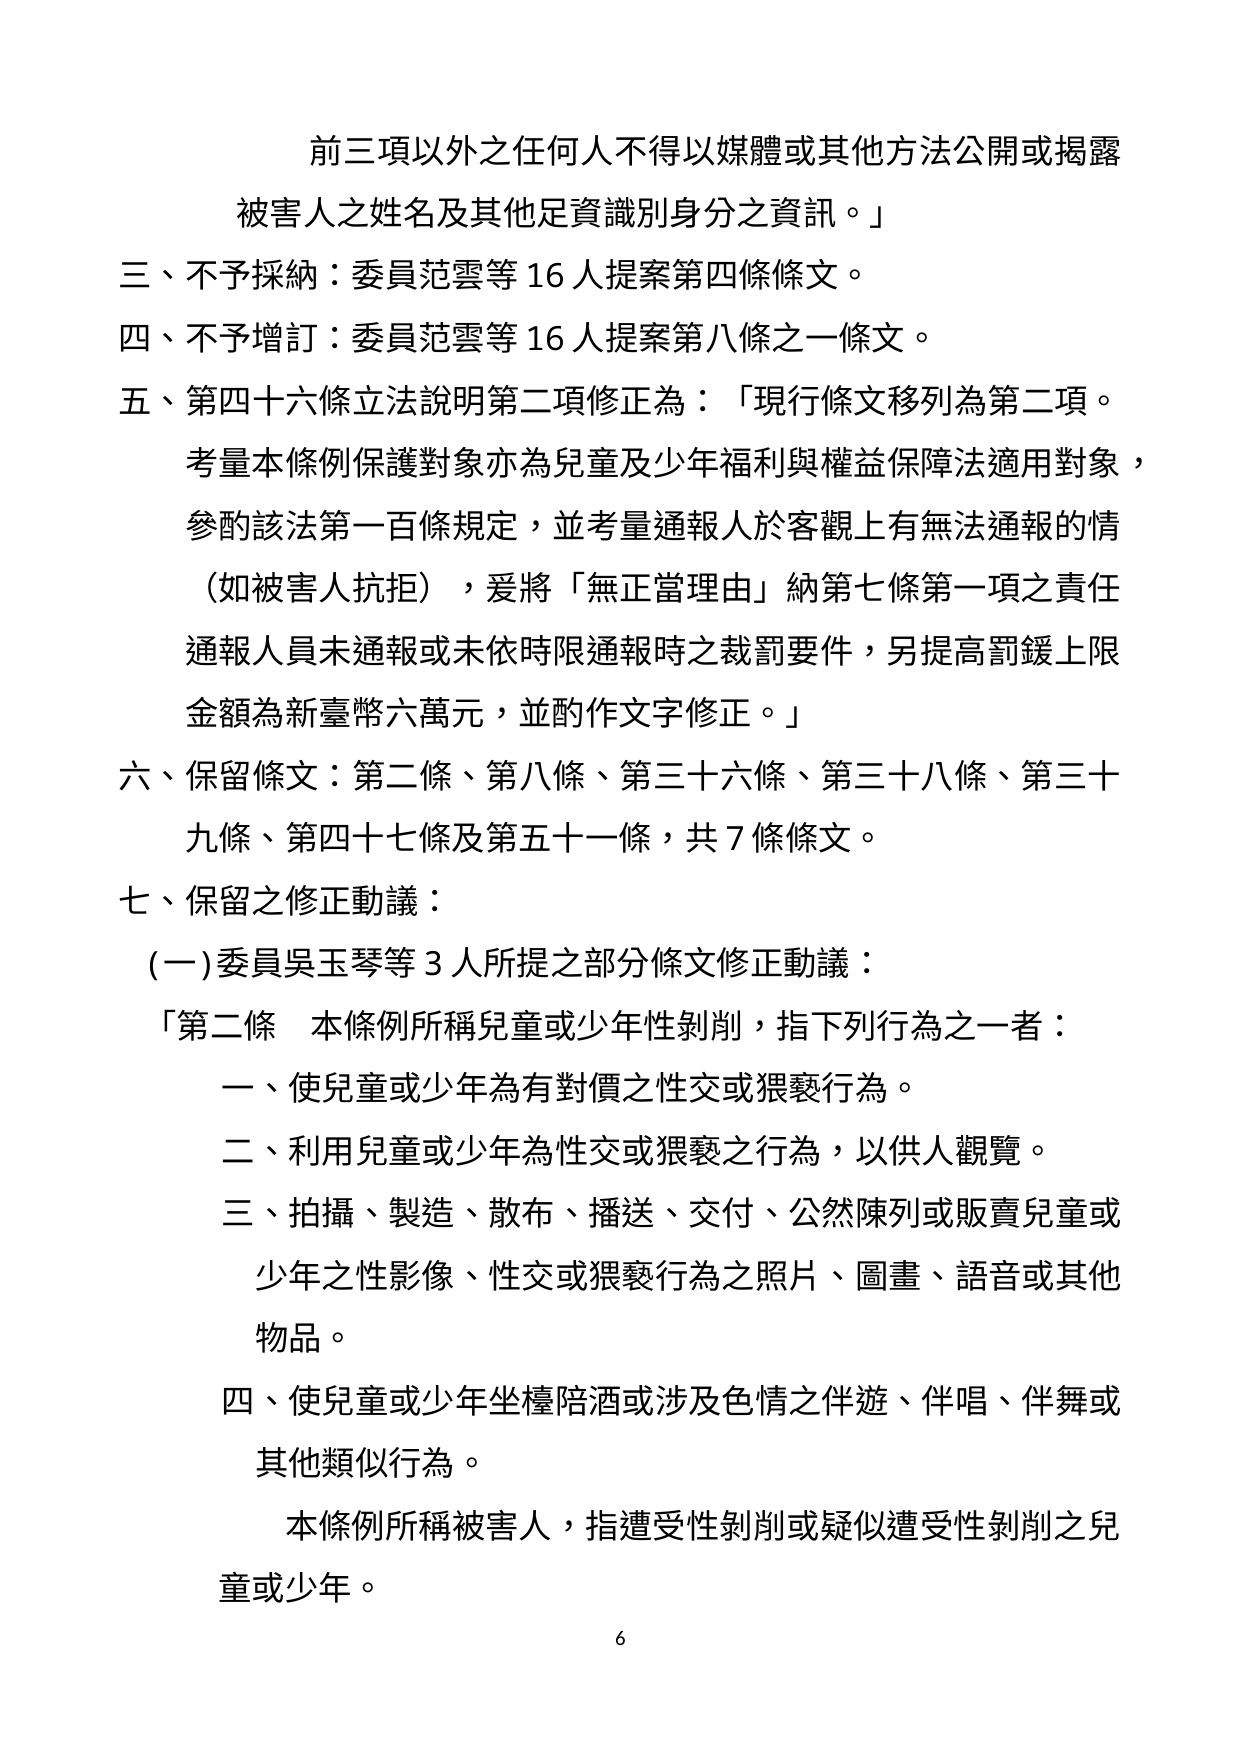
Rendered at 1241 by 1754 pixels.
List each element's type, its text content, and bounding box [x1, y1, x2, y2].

text 七、保留之修正動議： [118, 857, 1122, 919]
text 六、保留條文：第二條、第八條、第三十六條、第三十八條、第三十九條、第四十七條及第五十一條，共7條條文。 [118, 732, 1122, 857]
text (一)委員吳玉琴等3人所提之部分條文修正動議： [143, 919, 1122, 982]
text 二、利用兒童或少年為性交或猥褻之行為，以供人觀覽。 [221, 1107, 1122, 1169]
text 一、使兒童或少年為有對價之性交或猥褻行為。 [221, 1044, 1122, 1107]
text 四、使兒童或少年坐檯陪酒或涉及色情之伴遊、伴唱、伴舞或其他類似行為。 [221, 1357, 1122, 1482]
text 五、第四十六條立法說明第二項修正為：「現行條文移列為第二項。考量本條例保護對象亦為兒童及少年福利與權益保障法適用對象，參酌該法第一百條規定，並考量通報人於客觀上有無法通報的情（如被害人抗拒），爰將「無正當理由」納第七條第一項之責任通報人員未通報或未依時限通報時之裁罰要件，另提高罰鍰上限金額為新臺幣六萬元，並酌作文字修正。」 [118, 357, 1122, 732]
text 三、不予採納：委員范雲等16人提案第四條條文。 [118, 232, 1122, 294]
text 「第二條 本條例所稱兒童或少年性剝削，指下列行為之一者： [143, 982, 1122, 1044]
text 前三項以外之任何人不得以媒體或其他方法公開或揭露被害人之姓名及其他足資識別身分之資訊。」 [236, 107, 1122, 232]
text 本條例所稱被害人，指遭受性剝削或疑似遭受性剝削之兒童或少年。 [218, 1482, 1122, 1607]
text 四、不予增訂：委員范雲等16人提案第八條之一條文。 [118, 294, 1122, 357]
text 三、拍攝、製造、散布、播送、交付、公然陳列或販賣兒童或少年之性影像、性交或猥褻行為之照片、圖畫、語音或其他物品。 [221, 1169, 1122, 1357]
